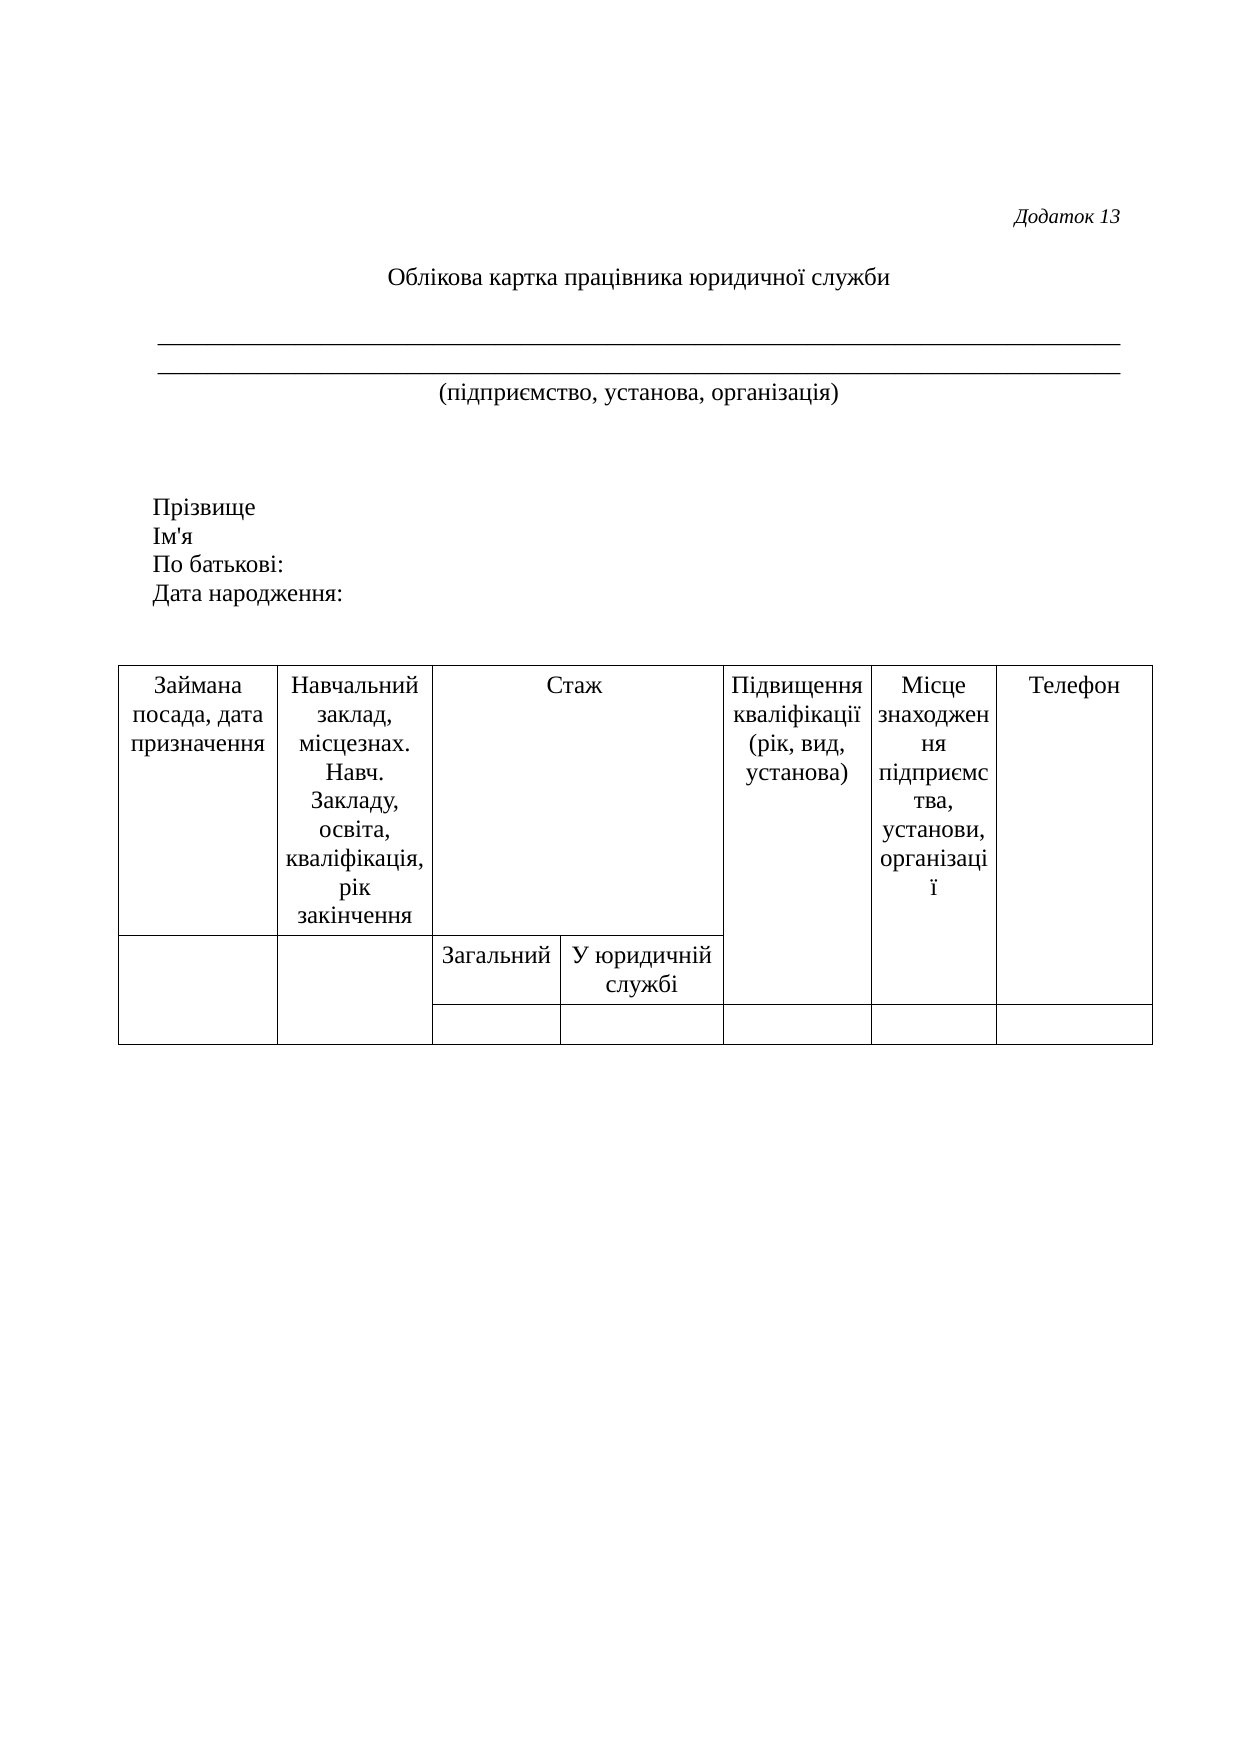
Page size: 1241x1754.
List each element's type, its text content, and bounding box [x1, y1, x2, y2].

table_header Навчальний заклад, місцезнах. Навч. Закладу, освіта, кваліфікація, рік закінчення [278, 666, 432, 935]
table_cell [278, 936, 432, 1044]
text __________________________________________________________________________________________________________________________________________________________(підприємство, установа, організація) [156, 319, 1122, 406]
table_header Стаж [433, 666, 723, 935]
text Ім'я [152, 521, 1122, 549]
table_cell [119, 936, 277, 1044]
text Облікова картка працівника юридичної служби [156, 262, 1122, 291]
table_header Місце знаходження підприємства, установи, організації [872, 666, 996, 1004]
text Додаток 13 [156, 204, 1122, 228]
table_cell [561, 1005, 723, 1044]
table_cell [433, 1005, 560, 1044]
table_header Телефон [997, 666, 1152, 1004]
text Дата народження: [152, 578, 1122, 607]
table_header Підвищення кваліфікації (рік, вид, установа) [724, 666, 871, 1004]
table_cell Загальний [433, 936, 560, 1004]
table_header Займана посада, дата призначення [119, 666, 277, 935]
table_cell [872, 1005, 996, 1044]
table_cell [724, 1005, 871, 1044]
table_cell [997, 1005, 1152, 1044]
table_cell У юридичній службі [561, 936, 723, 1004]
text Прізвище [152, 492, 1122, 521]
text По батькові: [152, 549, 1122, 578]
